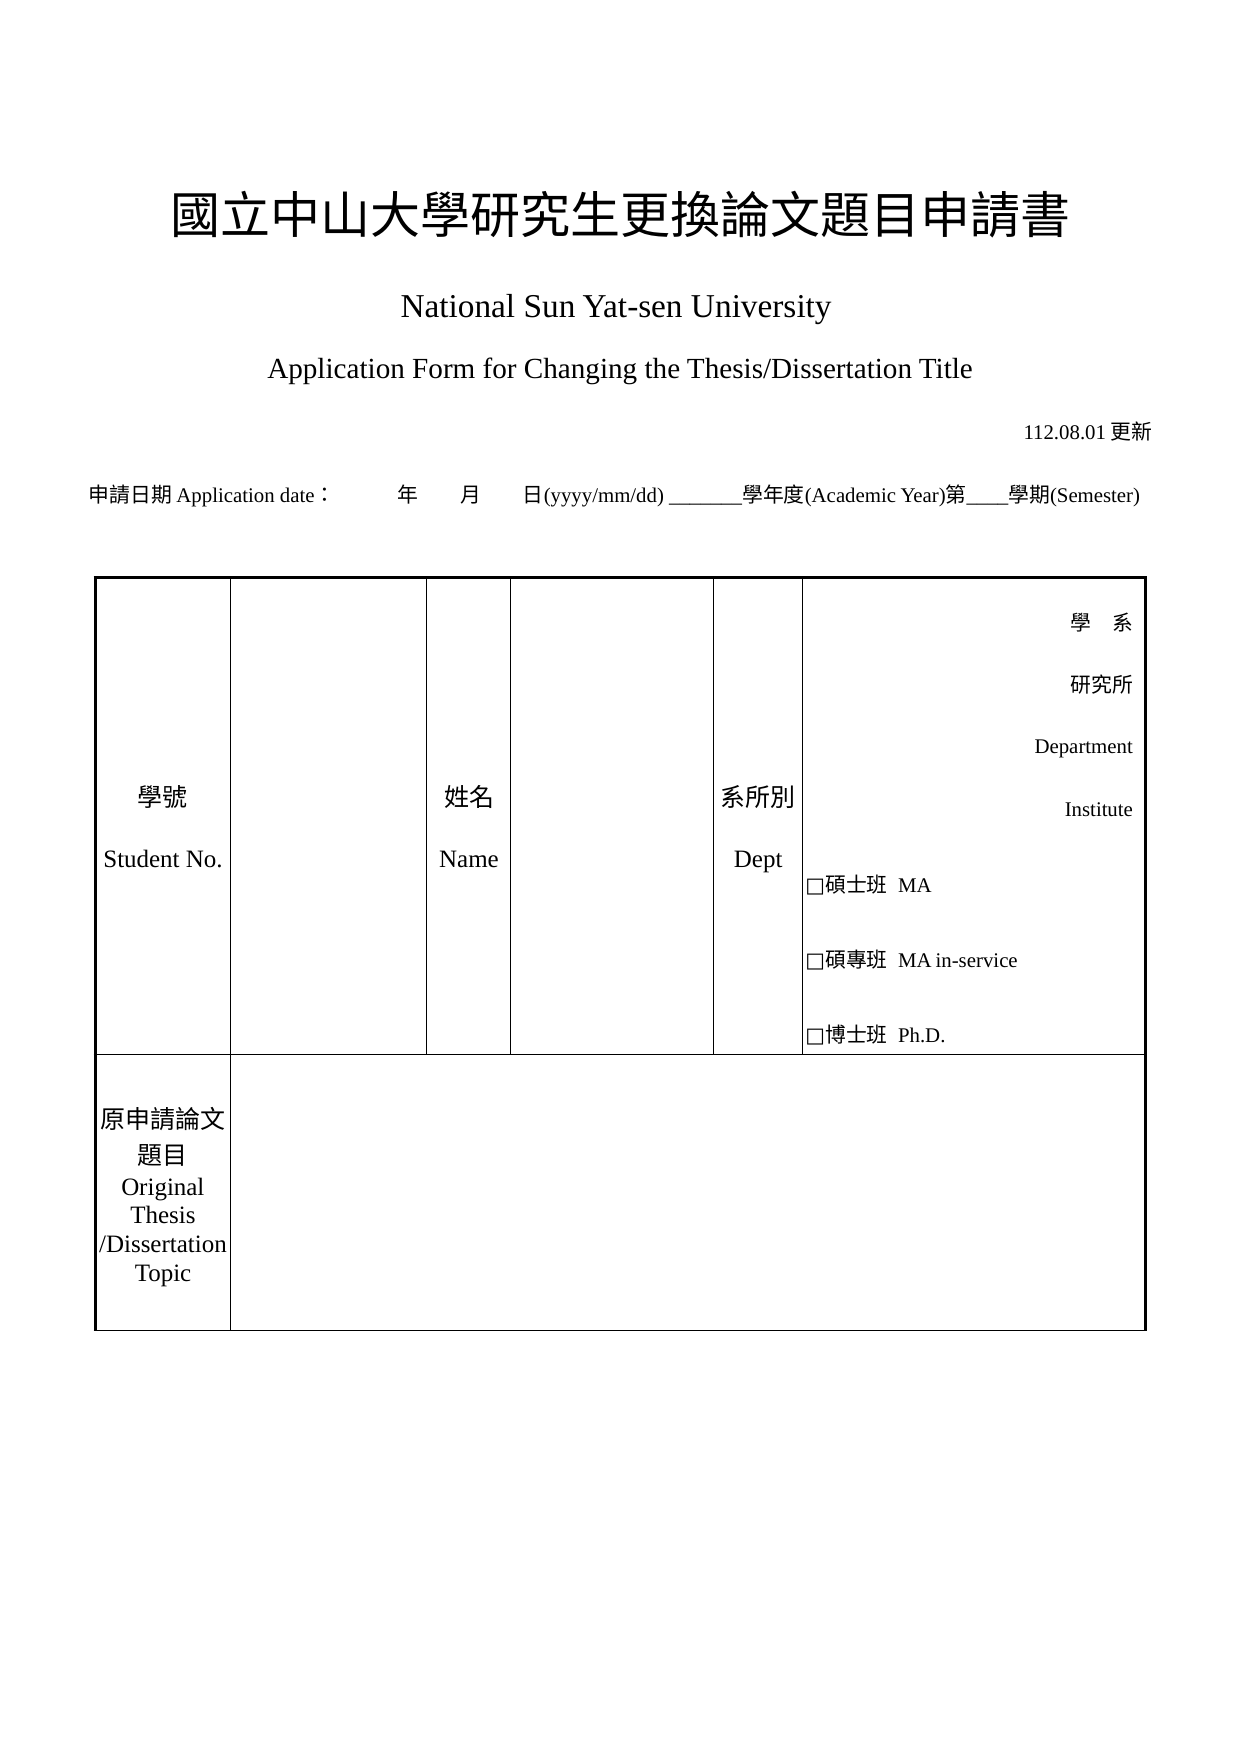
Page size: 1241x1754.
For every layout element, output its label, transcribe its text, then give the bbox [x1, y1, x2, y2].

text 112.08.01更新 [89, 389, 1152, 451]
text National Sun Yat-sen University [89, 264, 1152, 326]
table_header [231, 579, 426, 1054]
text Application Form for Changing the Thesis/Dissertation Title [89, 326, 1152, 389]
table_header 姓名 Name [427, 579, 510, 1054]
table_header 系所別 Dept [714, 579, 802, 1054]
table_cell 原申請論文題目 Original Thesis /Dissertation Topic [97, 1055, 230, 1330]
text 國立中山大學研究生更換論文題目申請書 [89, 139, 1152, 264]
table_header 學 系 研究所 Department Institute □碩士班 MA □碩專班 MA in-service □博士班 Ph.D. [803, 579, 1144, 1054]
table_header 學號 Student No. [97, 579, 230, 1054]
table_header [511, 579, 713, 1054]
table_cell [231, 1055, 1144, 1330]
text 申請日期Application date： 年 月 日(yyyy/mm/dd) _______學年度(Academic Year)第____學期(Semester) [89, 451, 1152, 514]
